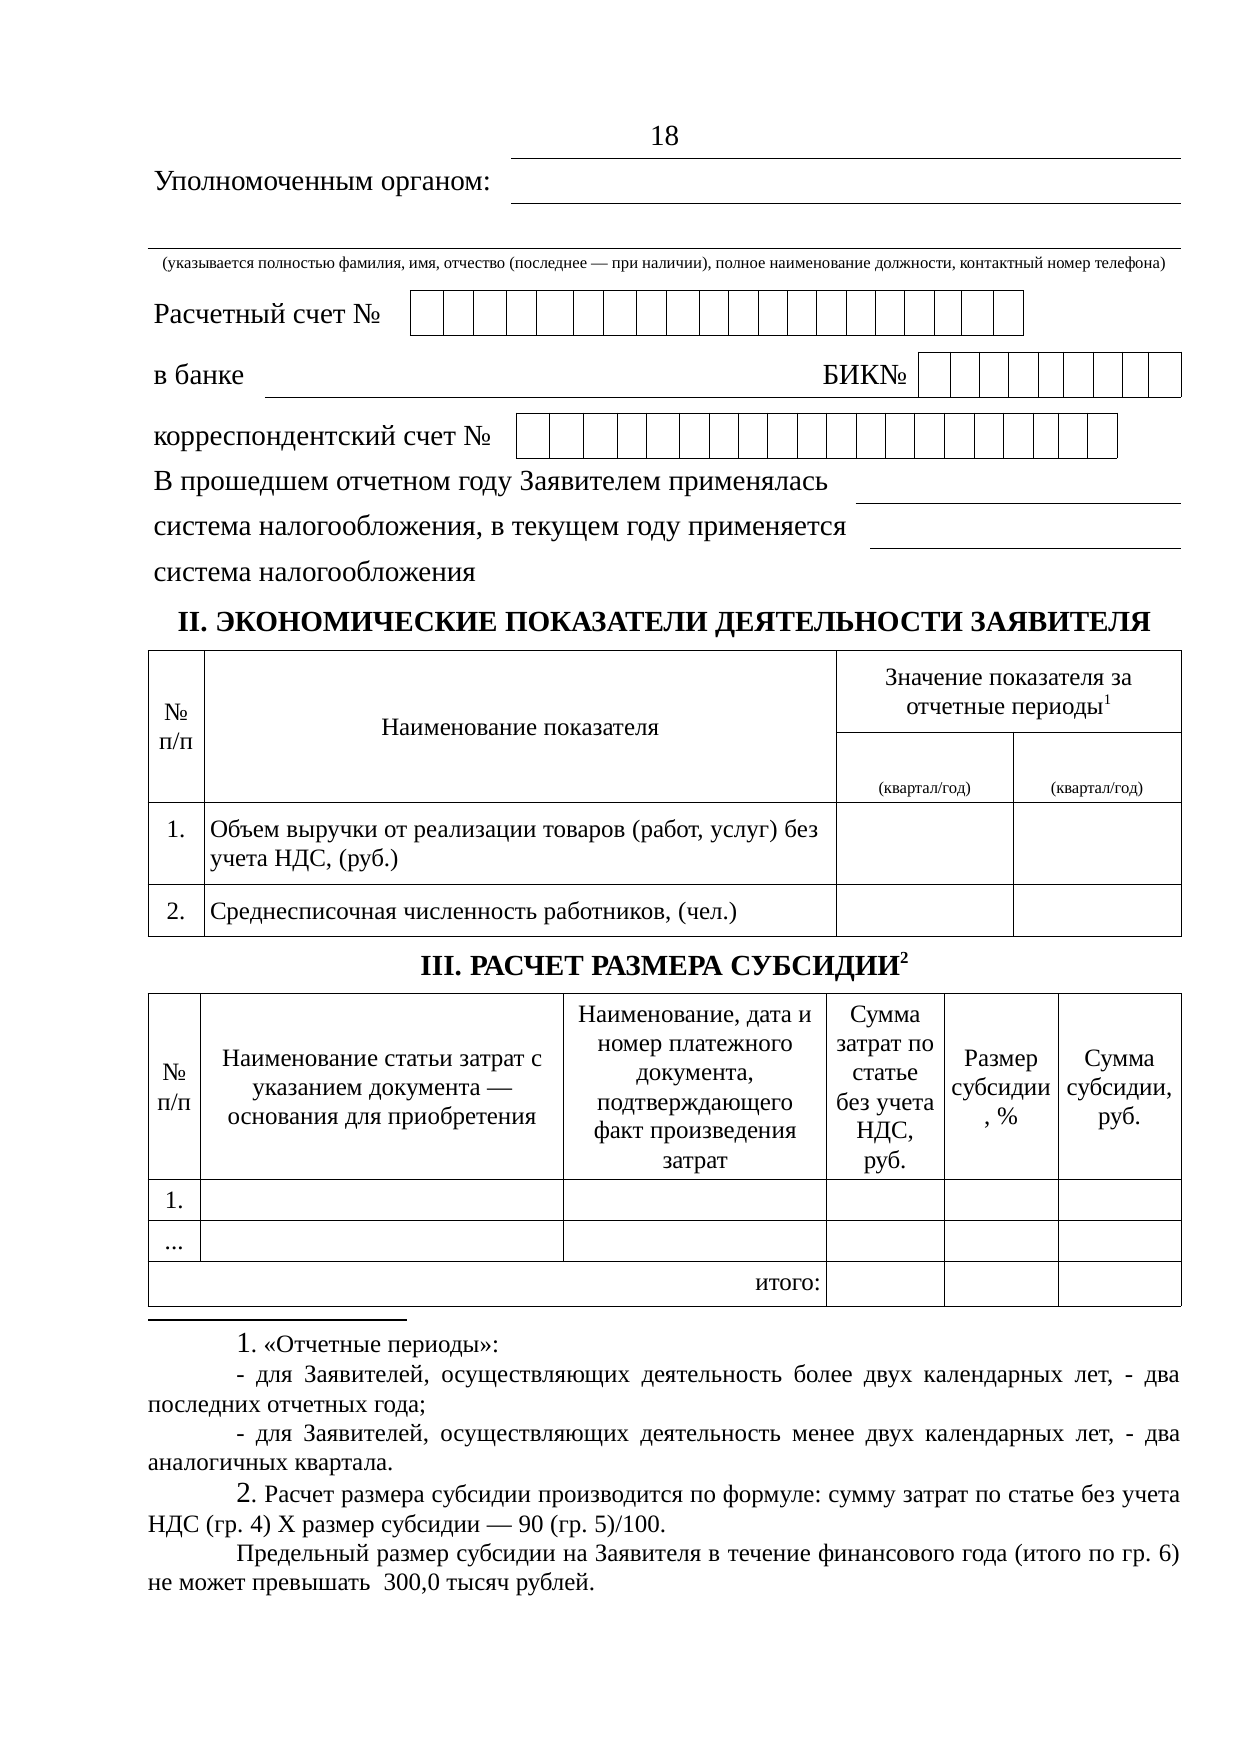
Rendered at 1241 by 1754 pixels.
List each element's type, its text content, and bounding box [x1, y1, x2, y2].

table_cell № п/п [149, 651, 204, 802]
table_cell [1014, 885, 1181, 936]
table_cell [148, 397, 1181, 413]
table_cell [444, 291, 473, 335]
table_cell [768, 414, 797, 458]
table_cell [618, 414, 646, 458]
table_cell [837, 803, 1013, 884]
table_cell итого: [149, 1262, 826, 1306]
table_cell [1064, 353, 1093, 397]
table_cell № п/п [149, 994, 200, 1179]
table_cell [980, 353, 1008, 397]
table_cell [1004, 414, 1033, 458]
table_cell Среднесписочная численность работников, (чел.) [205, 885, 836, 936]
table_cell [798, 414, 826, 458]
table_cell 1. [149, 803, 204, 884]
table_cell [148, 203, 1181, 248]
table_cell система налогообложения, в текущем году применяется [148, 503, 870, 548]
table_cell [1088, 414, 1117, 458]
table_cell [975, 414, 1003, 458]
table_cell [411, 291, 443, 335]
table_cell [1059, 1221, 1181, 1261]
table_cell Объем выручки от реализации товаров (работ, услуг) без учета НДС, (руб.) [205, 803, 836, 884]
table_cell [710, 414, 738, 458]
table_cell [994, 291, 1023, 335]
table_cell [870, 504, 1181, 548]
table_cell [1024, 290, 1181, 335]
table_cell [1039, 353, 1063, 397]
table_cell [827, 1262, 944, 1306]
table_cell 1. [149, 1180, 200, 1220]
table_cell [788, 291, 816, 335]
table_cell (квартал/год) [1014, 772, 1181, 802]
table_cell [1123, 353, 1148, 397]
table_cell [1059, 414, 1087, 458]
table_cell [837, 885, 1013, 936]
table_cell [700, 291, 728, 335]
table_cell [876, 291, 904, 335]
table_cell Расчетный счет № [148, 290, 410, 335]
table_cell [584, 414, 617, 458]
table_cell [637, 291, 666, 335]
table_cell в банке [148, 352, 265, 397]
table_cell [507, 291, 536, 335]
table_cell ... [149, 1221, 200, 1261]
table_cell (указывается полностью фамилия, имя, отчество (последнее — при наличии), полное наименование должности, контактный номер телефона) [148, 249, 1181, 290]
table_cell Уполномоченным органом: [148, 158, 511, 203]
table_cell [1014, 733, 1181, 772]
table_cell [265, 352, 816, 397]
table_cell [667, 291, 699, 335]
table_cell [856, 458, 1181, 503]
table_cell [680, 414, 709, 458]
table_cell [759, 291, 787, 335]
table_cell [474, 291, 506, 335]
table_cell [817, 291, 846, 335]
table_cell [511, 159, 1181, 203]
table_cell Значение показателя за отчетные периоды [837, 651, 1181, 732]
table_cell [945, 414, 974, 458]
table_cell 2. [149, 885, 204, 936]
table_cell [905, 291, 934, 335]
table_cell (квартал/год) [837, 772, 1013, 802]
table_cell корреспондентский счет № [148, 413, 516, 458]
table_cell [935, 291, 961, 335]
table_cell [1009, 353, 1038, 397]
table_cell [1118, 413, 1181, 458]
table_cell [729, 291, 758, 335]
table_cell [1034, 414, 1058, 458]
table_cell [537, 291, 573, 335]
table_cell Сумма субсидии, руб. [1059, 994, 1181, 1179]
table_cell [945, 1221, 1058, 1261]
table_cell [604, 291, 636, 335]
table_cell [945, 1262, 1058, 1306]
table_cell [847, 291, 875, 335]
table_cell система налогообложения [148, 548, 1181, 593]
table_cell Наименование показателя [205, 651, 836, 802]
table_cell II. ЭКОНОМИЧЕСКИЕ ПОКАЗАТЕЛИ ДЕЯТЕЛЬНОСТИ ЗАЯВИТЕЛЯ [148, 593, 1181, 650]
table_cell [517, 414, 549, 458]
table_cell Наименование статьи затрат с указанием документа — основания для приобретения [201, 994, 563, 1179]
table_cell [886, 414, 914, 458]
table_cell [827, 414, 856, 458]
table_cell БИК№ [816, 352, 918, 397]
table_cell [1149, 353, 1181, 397]
table_cell [564, 1221, 826, 1261]
table_cell [739, 414, 767, 458]
table_cell [962, 291, 993, 335]
table_cell [148, 335, 1181, 352]
table_cell В прошедшем отчетном году Заявителем применялась [148, 458, 856, 503]
table_cell Размер субсидии, % [945, 994, 1058, 1179]
table_cell [201, 1180, 563, 1220]
table_cell [951, 353, 979, 397]
table_cell [827, 1221, 944, 1261]
table_cell [1094, 353, 1122, 397]
table_cell [564, 1180, 826, 1220]
table_cell [647, 414, 679, 458]
table_cell [919, 353, 950, 397]
table_cell [1059, 1262, 1181, 1306]
table_cell [915, 414, 944, 458]
table_cell [550, 414, 583, 458]
table_cell [1014, 803, 1181, 884]
table_cell [857, 414, 885, 458]
table_cell Наименование, дата и номер платежного документа, подтверждающего факт произведения затрат [564, 994, 826, 1179]
table_cell [201, 1221, 563, 1261]
table_cell Сумма затрат по статье без учета НДС, руб. [827, 994, 944, 1179]
table_cell [1059, 1180, 1181, 1220]
table_cell [837, 733, 1013, 772]
table_cell III. РАСЧЕТ РАЗМЕРА СУБСИДИИ [148, 937, 1181, 993]
table_cell [574, 291, 603, 335]
table_cell [945, 1180, 1058, 1220]
table_cell [827, 1180, 944, 1220]
